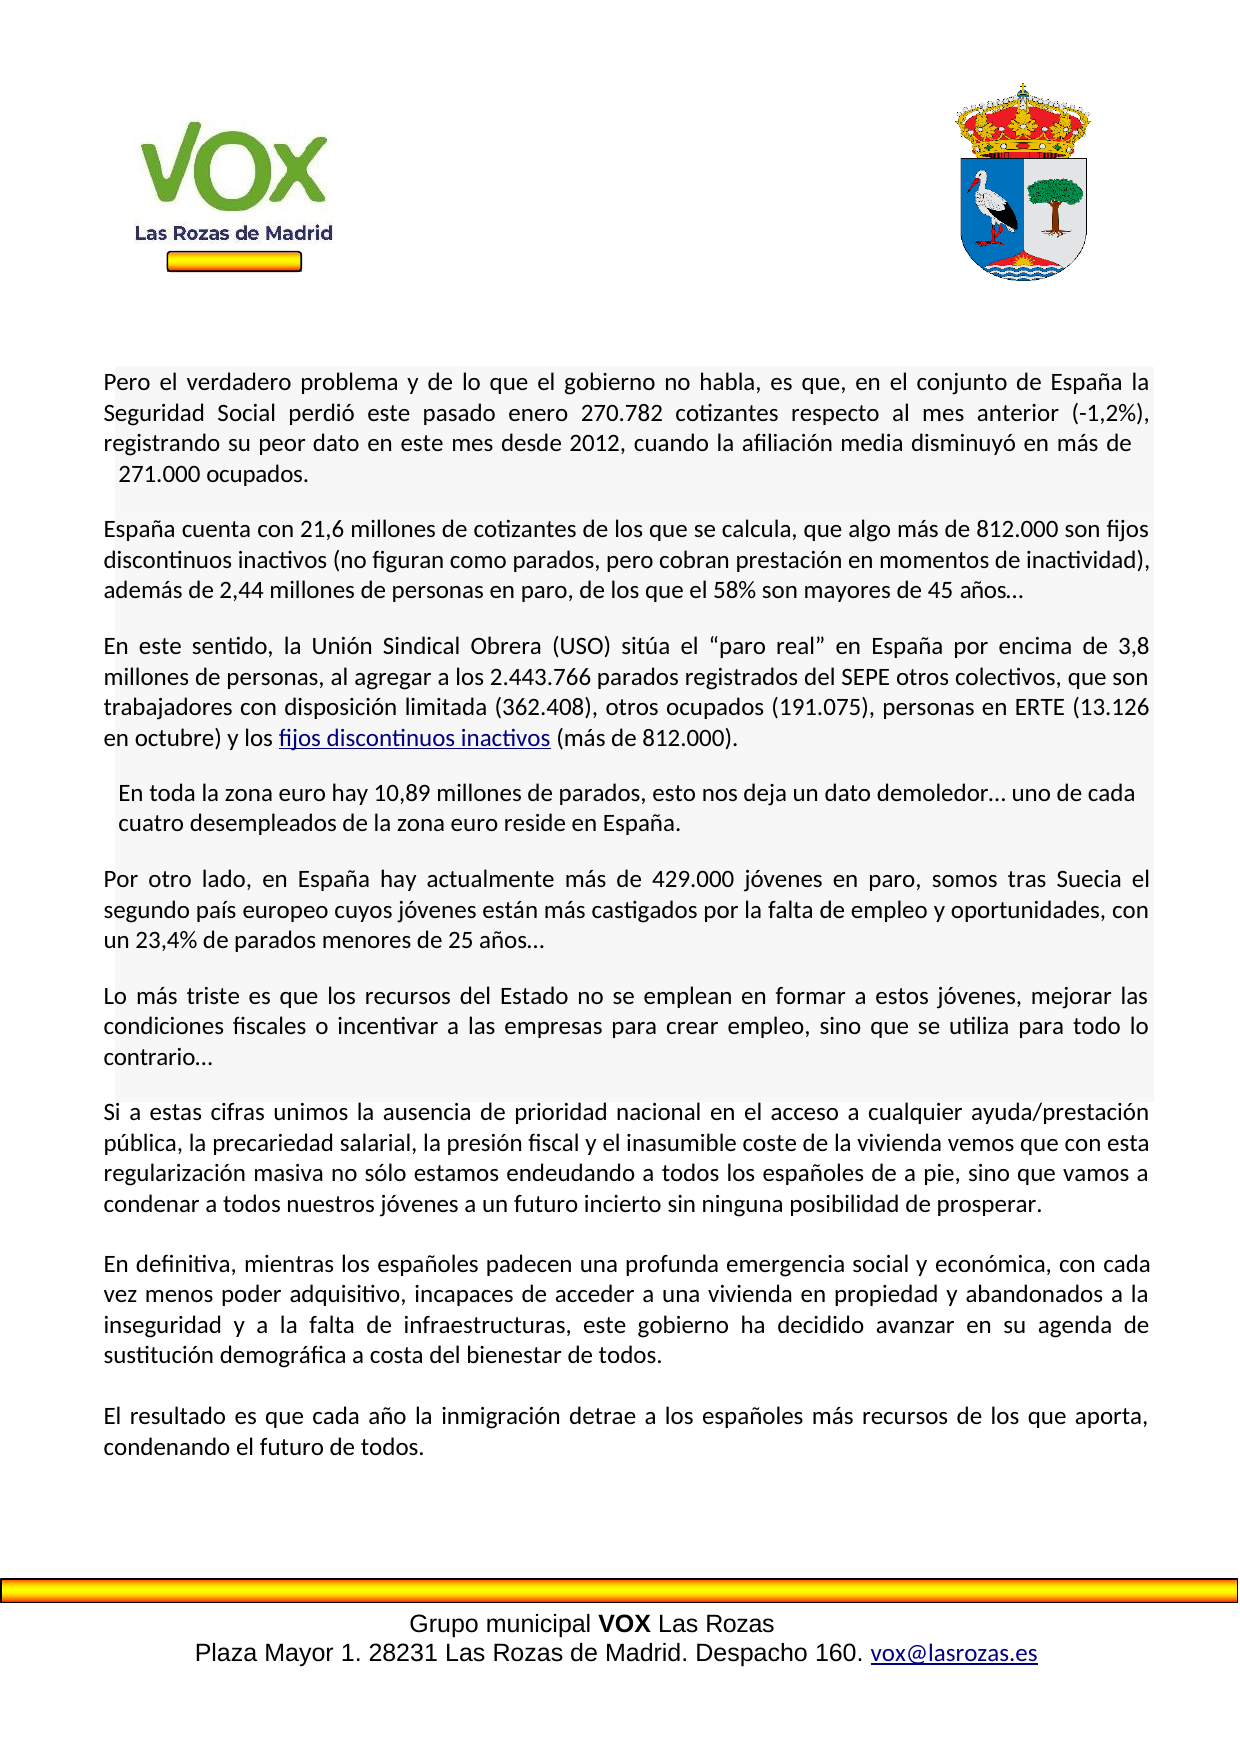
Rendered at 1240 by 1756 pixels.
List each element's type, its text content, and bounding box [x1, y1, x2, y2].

text Si a estas cifras unimos la ausencia de prioridad nacional en el acceso a cualquier ayuda/prestación pública, la precariedad salarial, la presión fiscal y el inasumible coste de la vivienda vemos que con esta regularización masiva no sólo estamos endeudando a todos los españoles de a pie, sino que vamos a condenar a todos nuestros jóvenes a un futuro incierto sin ninguna posibilidad de prosperar. [103, 1096, 1152, 1218]
text El resultado es que cada año la inmigración detrae a los españoles más recursos de los que aporta, condenando el futuro de todos. [103, 1400, 1151, 1461]
text En definitiva, mientras los españoles padecen una profunda emergencia social y económica, con cada vez menos poder adquisitivo, incapaces de acceder a una vivienda en propiedad y abandonados a la inseguridad y a la falta de infraestructuras, este gobierno ha decidido avanzar en su agenda de sustitución demográfica a costa del bienestar de todos. [103, 1248, 1151, 1370]
